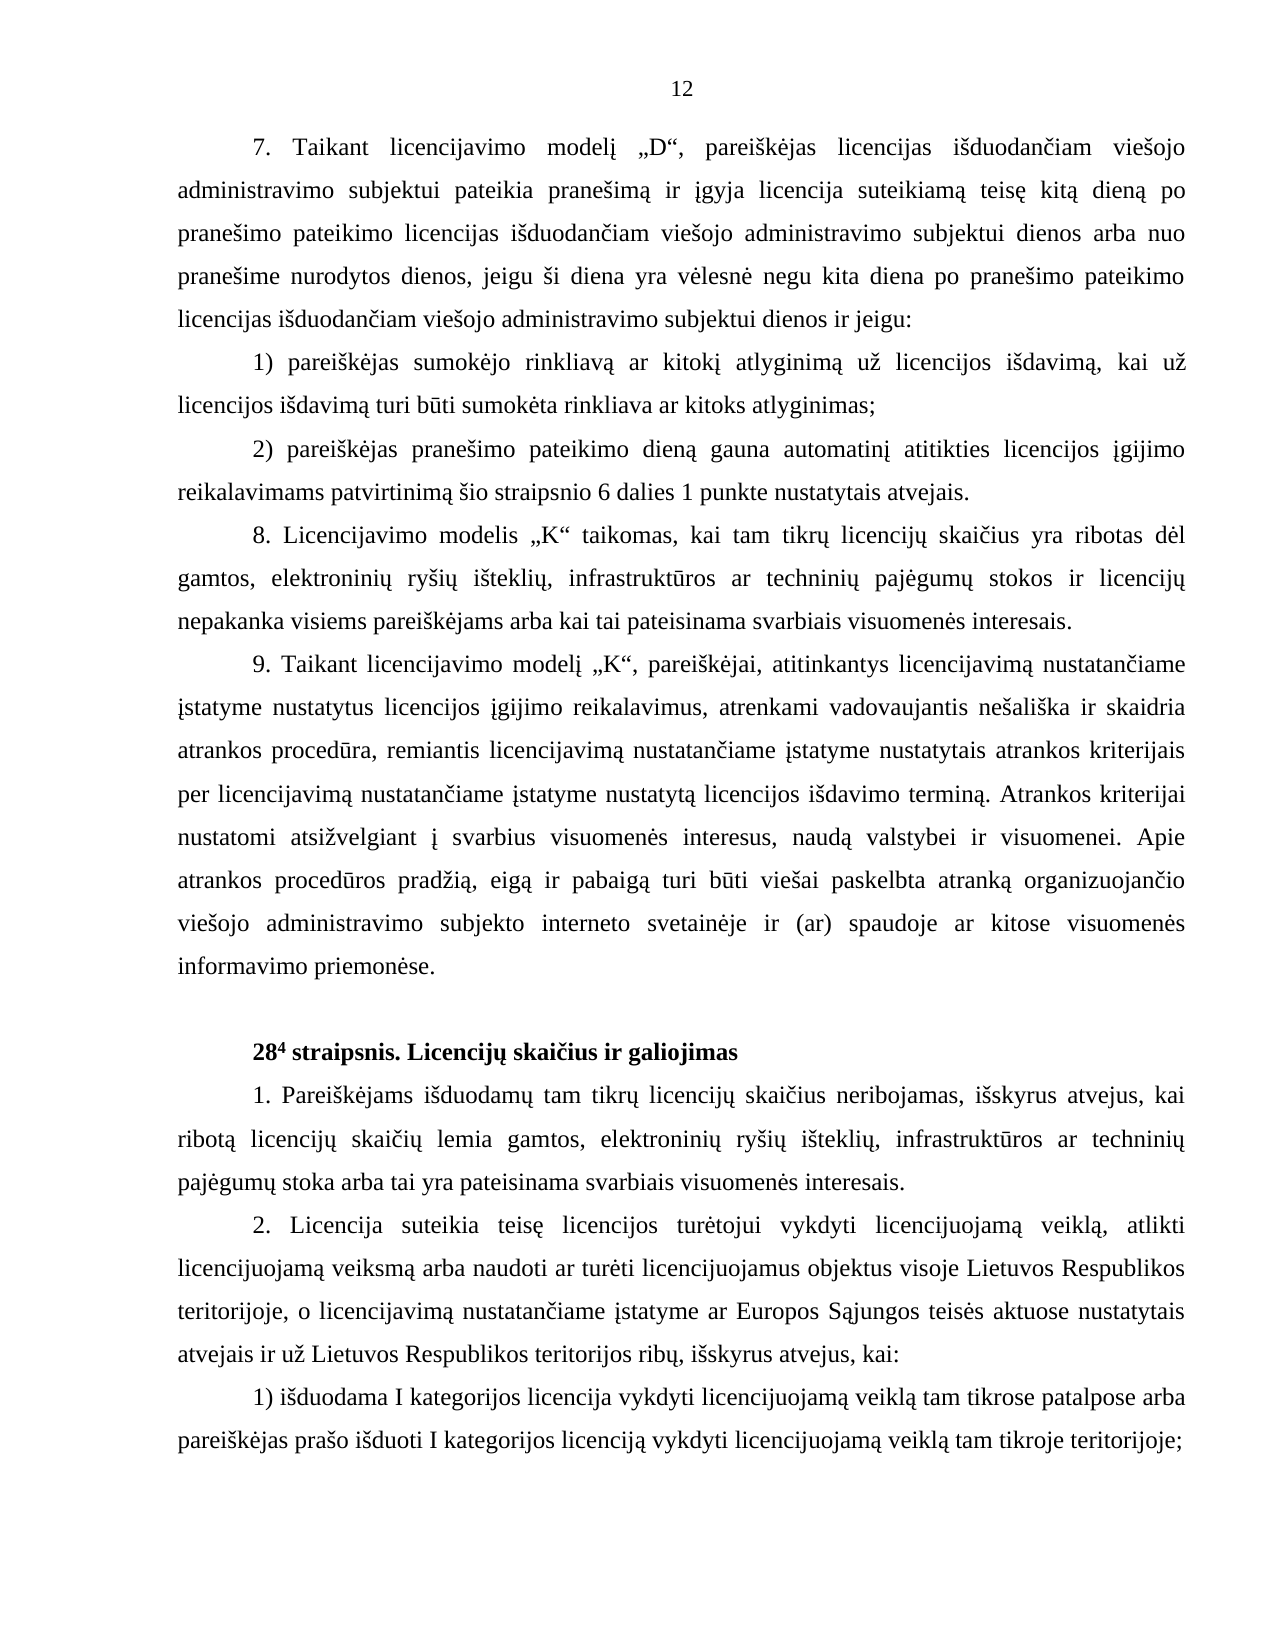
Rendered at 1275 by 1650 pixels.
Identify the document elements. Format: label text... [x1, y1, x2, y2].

text 2. Licencija suteikia teisę licencijos turėtojui vykdyti licencijuojamą veiklą, atlikti licencijuojamą veiksmą arba naudoti ar turėti licencijuojamus objektus visoje Lietuvos Respublikos teritorijoje, o licencijavimą nustatančiame įstatyme ar Europos Sąjungos teisės aktuose nustatytais atvejais ir už Lietuvos Respublikos teritorijos ribų, išskyrus atvejus, kai: [177, 1210, 1186, 1368]
text 7. Taikant licencijavimo modelį „D“, pareiškėjas licencijas išduodančiam viešojo administravimo subjektui pateikia pranešimą ir įgyja licencija suteikiamą teisę kitą dieną po pranešimo pateikimo licencijas išduodančiam viešojo administravimo subjektui dienos arba nuo pranešime nurodytos dienos, jeigu ši diena yra vėlesnė negu kita diena po pranešimo pateikimo licencijas išduodančiam viešojo administravimo subjektui dienos ir jeigu: [177, 132, 1186, 333]
text 284 straipsnis. Licencijų skaičius ir galiojimas [177, 1037, 1186, 1066]
text 1) pareiškėjas sumokėjo rinkliavą ar kitokį atlyginimą už licencijos išdavimą, kai už licencijos išdavimą turi būti sumokėta rinkliava ar kitoks atlyginimas; [177, 347, 1186, 419]
text 8. Licencijavimo modelis „K“ taikomas, kai tam tikrų licencijų skaičius yra ribotas dėl gamtos, elektroninių ryšių išteklių, infrastruktūros ar techninių pajėgumų stokos ir licencijų nepakanka visiems pareiškėjams arba kai tai pateisinama svarbiais visuomenės interesais. [177, 520, 1186, 635]
text 2) pareiškėjas pranešimo pateikimo dieną gauna automatinį atitikties licencijos įgijimo reikalavimams patvirtinimą šio straipsnio 6 dalies 1 punkte nustatytais atvejais. [177, 434, 1186, 506]
text 1. Pareiškėjams išduodamų tam tikrų licencijų skaičius neribojamas, išskyrus atvejus, kai ribotą licencijų skaičių lemia gamtos, elektroninių ryšių išteklių, infrastruktūros ar techninių pajėgumų stoka arba tai yra pateisinama svarbiais visuomenės interesais. [177, 1081, 1186, 1196]
text 1) išduodama I kategorijos licencija vykdyti licencijuojamą veiklą tam tikrose patalpose arba pareiškėjas prašo išduoti I kategorijos licenciją vykdyti licencijuojamą veiklą tam tikroje teritorijoje; [177, 1382, 1186, 1454]
text 9. Taikant licencijavimo modelį „K“, pareiškėjai, atitinkantys licencijavimą nustatančiame įstatyme nustatytus licencijos įgijimo reikalavimus, atrenkami vadovaujantis nešališka ir skaidria atrankos procedūra, remiantis licencijavimą nustatančiame įstatyme nustatytais atrankos kriterijais per licencijavimą nustatančiame įstatyme nustatytą licencijos išdavimo terminą. Atrankos kriterijai nustatomi atsižvelgiant į svarbius visuomenės interesus, naudą valstybei ir visuomenei. Apie atrankos procedūros pradžią, eigą ir pabaigą turi būti viešai paskelbta atranką organizuojančio viešojo administravimo subjekto interneto svetainėje ir (ar) spaudoje ar kitose visuomenės informavimo priemonėse. [177, 649, 1186, 980]
